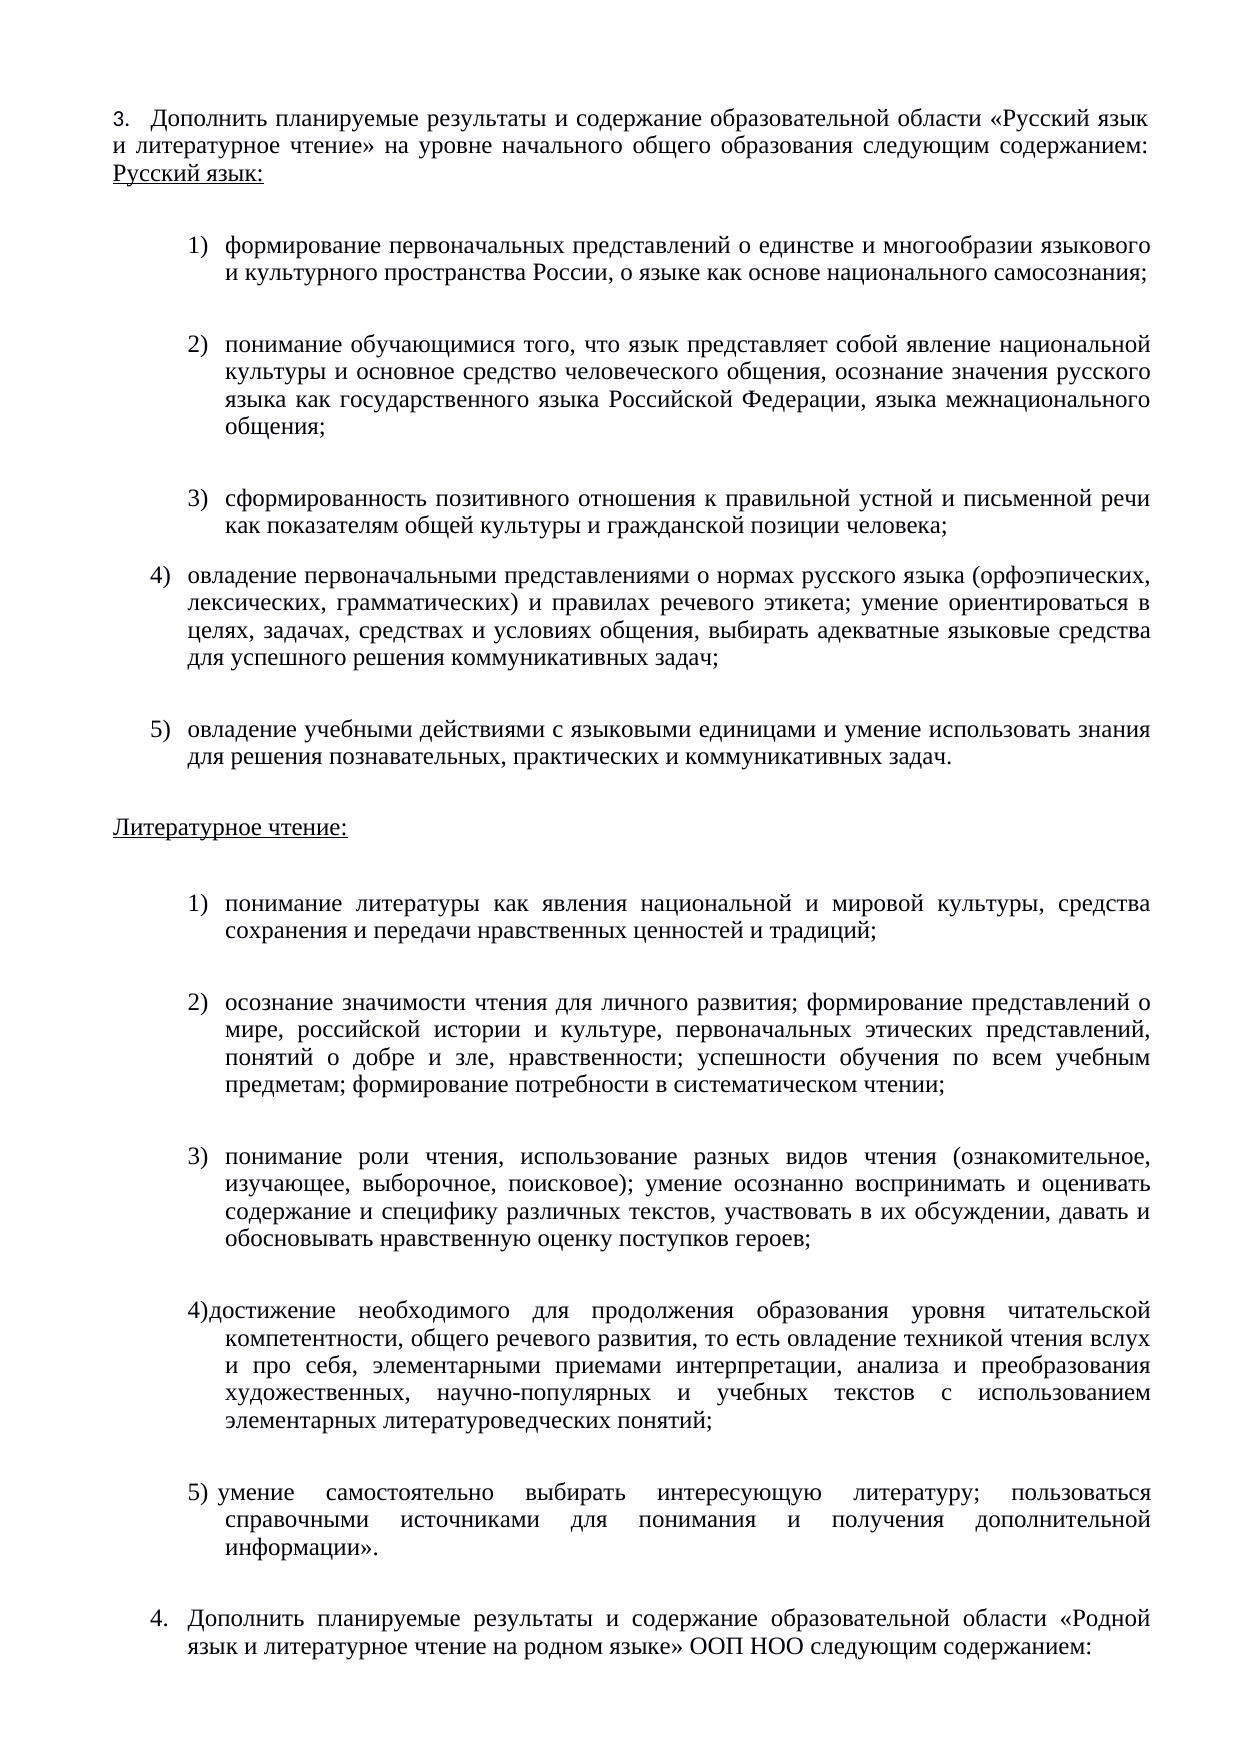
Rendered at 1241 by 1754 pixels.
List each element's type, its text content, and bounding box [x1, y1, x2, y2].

list Дополнить планируемые результаты и содержание образовательной области «Родной язык и литературное чтение на родном языке» ООП НОО следующим содержанием: [150, 1603, 1152, 1660]
list формирование первоначальных представлений о единстве и многообразии языкового и культурного пространства России, о языке как основе национального самосознания; [187, 230, 1152, 286]
list понимание литературы как явления национальной и мировой культуры, средства сохранения и передачи нравственных ценностей и традиций; [187, 888, 1152, 944]
list осознание значимости чтения для личного развития; формирование представлений о мире, российской истории и культуре, первоначальных этических представлений, понятий о добре и зле, нравственности; успешности обучения по всем учебным предметам; формирование потребности в систематическом чтении; [187, 987, 1152, 1098]
list понимание роли чтения, использование разных видов чтения (ознакомительное, изучающее, выборочное, поисковое); умение осознанно воспринимать и оценивать содержание и специфику различных текстов, участвовать в их обсуждении, давать и обосновывать нравственную оценку поступков героев; [187, 1141, 1152, 1252]
list овладение учебными действиями с языковыми единицами и умение использовать знания для решения познавательных, практических и коммуникативных задач. [150, 714, 1152, 770]
list достижение необходимого для продолжения образования уровня читательской компетентности, общего речевого развития, то есть овладение техникой чтения вслух и про себя, элементарными приемами интерпретации, анализа и преобразования художественных, научно-популярных и учебных текстов с использованием элементарных литературоведческих понятий; [187, 1295, 1152, 1433]
list понимание обучающимися того, что язык представляет собой явление национальной культуры и основное средство человеческого общения, осознание значения русского языка как государственного языка Российской Федерации, языка межнационального общения; [187, 329, 1152, 440]
list овладение первоначальными представлениями о нормах русского языка (орфоэпических, лексических, грамматических) и правилах речевого этикета; умение ориентироваться в целях, задачах, средствах и условиях общения, выбирать адекватные языковые средства для успешного решения коммуникативных задач; [150, 560, 1152, 671]
text Литературное чтение: [113, 812, 1152, 841]
list Дополнить планируемые результаты и содержание образовательной области «Русский язык и литературное чтение» на уровне начального общего образования следующим содержанием: Русский язык: [112, 103, 1149, 187]
list сформированность позитивного отношения к правильной устной и письменной речи как показателям общей культуры и гражданской позиции человека; [187, 483, 1152, 539]
list умение самостоятельно выбирать интересующую литературу; пользоваться справочными источниками для понимания и получения дополнительной информации». [187, 1477, 1152, 1561]
